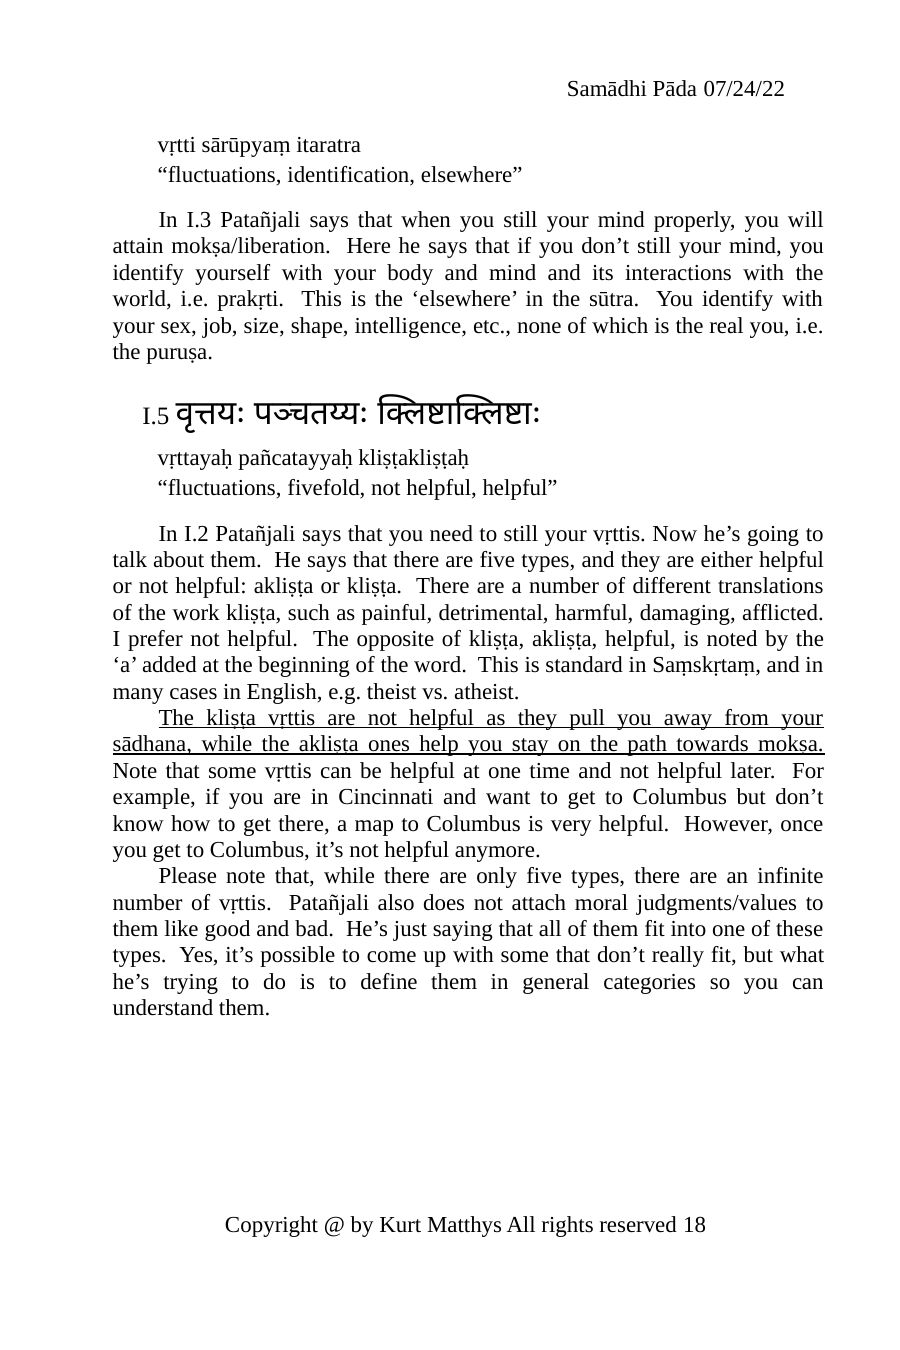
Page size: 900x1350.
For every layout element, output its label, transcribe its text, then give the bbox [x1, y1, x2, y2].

text vṛttayaḥ pañcatayyaḥ kliṣṭakliṣṭaḥ [157, 444, 825, 471]
text “fluctuations, fivefold, not helpful, helpful” [157, 474, 825, 501]
subtitle I.5 वृत्तयः पञ्चतय्यः क्लिष्टाक्लिष्टाः [142, 394, 825, 438]
text In I.2 Patañjali says that you need to still your vṛttis. Now he’s going to talk about them. He says that there are five types, and they are either helpful or not helpful: akliṣṭa or kliṣṭa. There are a number of different translations of the work kliṣṭa, such as painful, detrimental, harmful, damaging, afflicted. I prefer not helpful. The opposite of kliṣṭa, akliṣṭa, helpful, is noted by the ‘a’ added at the beginning of the word. This is standard in Saṃskṛtaṃ, and in many cases in English, e.g. theist vs. atheist. [112, 520, 825, 704]
text “fluctuations, identification, elsewhere” [157, 161, 825, 187]
text In I.3 Patañjali says that when you still your mind properly, you will attain mokṣa/liberation. Here he says that if you don’t still your mind, you identify yourself with your body and mind and its interactions with the world, i.e. prakṛti. This is the ‘elsewhere’ in the sūtra. You identify with your sex, job, size, shape, intelligence, etc., none of which is the real you, i.e. the puruṣa. [112, 206, 825, 364]
text The kliṣṭa vṛttis are not helpful as they pull you away from your sādhana, while the akliṣṭa ones help you stay on the path towards mokṣa. [112, 704, 825, 753]
text Note that some vṛttis can be helpful at one time and not helpful later. For example, if you are in Cincinnati and want to get to Columbus but don’t know how to get there, a map to Columbus is very helpful. However, once you get to Columbus, it’s not helpful anymore. [112, 754, 825, 862]
text vṛtti sārūpyaṃ itaratra [157, 131, 825, 157]
text Please note that, while there are only five types, there are an infinite number of vṛttis. Patañjali also does not attach moral judgments/values to them like good and bad. He’s just saying that all of them fit into one of these types. Yes, it’s possible to come up with some that don’t really fit, but what he’s trying to do is to define them in general categories so you can understand them. [112, 862, 825, 1020]
